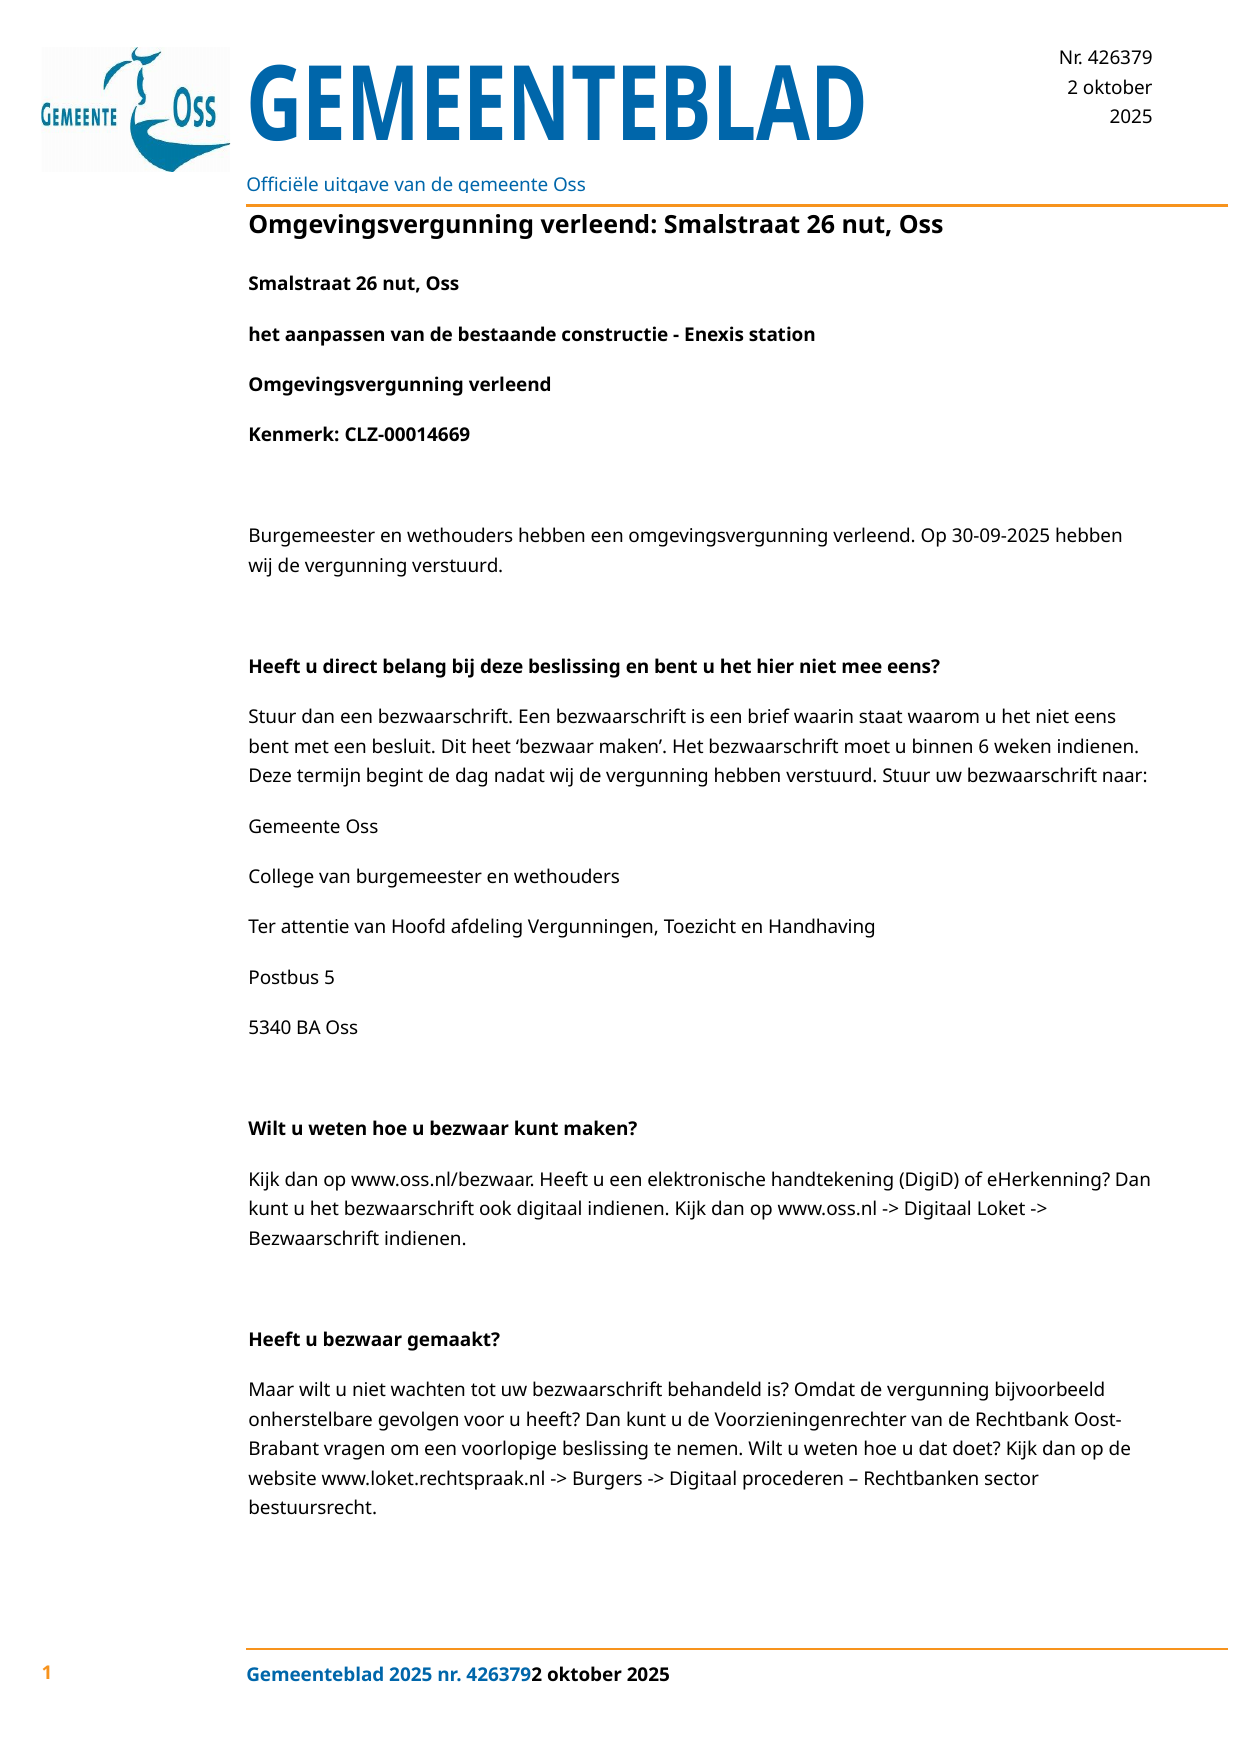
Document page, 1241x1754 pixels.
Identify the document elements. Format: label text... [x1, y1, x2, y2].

text 5340 BA Oss [248, 1014, 1152, 1040]
text Kijk dan op www.oss.nl/bezwaar. Heeft u een elektronische handtekening (DigiD) of eHerkenning? Dan kunt u het bezwaarschrift ook digitaal indienen. Kijk dan op www.oss.nl -> Digitaal Loket -> Bezwaarschrift indienen. [248, 1166, 1152, 1251]
text Burgemeester en wethouders hebben een omgevingsvergunning verleend. Op 30-09-2025 hebben wij de vergunning verstuurd. [248, 522, 1152, 578]
text College van burgemeester en wethouders [248, 863, 1152, 889]
text Stuur dan een bezwaarschrift. Een bezwaarschrift is een brief waarin staat waarom u het niet eens bent met een besluit. Dit heet ‘bezwaar maken’. Het bezwaarschrift moet u binnen 6 weken indienen. Deze termijn begint de dag nadat wij de vergunning hebben verstuurd. Stuur uw bezwaarschrift naar: [248, 703, 1152, 788]
text Heeft u bezwaar gemaakt? [248, 1326, 1152, 1351]
text Maar wilt u niet wachten tot uw bezwaarschrift behandeld is? Omdat de vergunning bijvoorbeeld onherstelbare gevolgen voor u heeft? Dan kunt u de Voorzieningenrechter van de Rechtbank Oost-Brabant vragen om een voorlopige beslissing te nemen. Wilt u weten hoe u dat doet? Kijk dan op de website www.loket.rechtspraak.nl -> Burgers -> Digitaal procederen – Rechtbanken sector bestuursrecht. [248, 1376, 1152, 1520]
text Gemeente Oss [248, 813, 1152, 838]
text Kenmerk: CLZ-00014669 [248, 422, 1152, 447]
text Ter attentie van Hoofd afdeling Vergunningen, Toezicht en Handhaving [248, 914, 1152, 939]
text Omgevingsvergunning verleend: Smalstraat 26 nut, Oss [248, 207, 1152, 241]
text Heeft u direct belang bij deze beslissing en bent u het hier niet mee eens? [248, 653, 1152, 678]
text Smalstraat 26 nut, Oss [248, 270, 1152, 296]
text Postbus 5 [248, 964, 1152, 990]
text Wilt u weten hoe u bezwaar kunt maken? [248, 1115, 1152, 1141]
text Omgevingsvergunning verleend [248, 371, 1152, 397]
picture [41, 47, 231, 172]
text het aanpassen van de bestaande constructie - Enexis station [248, 321, 1152, 346]
